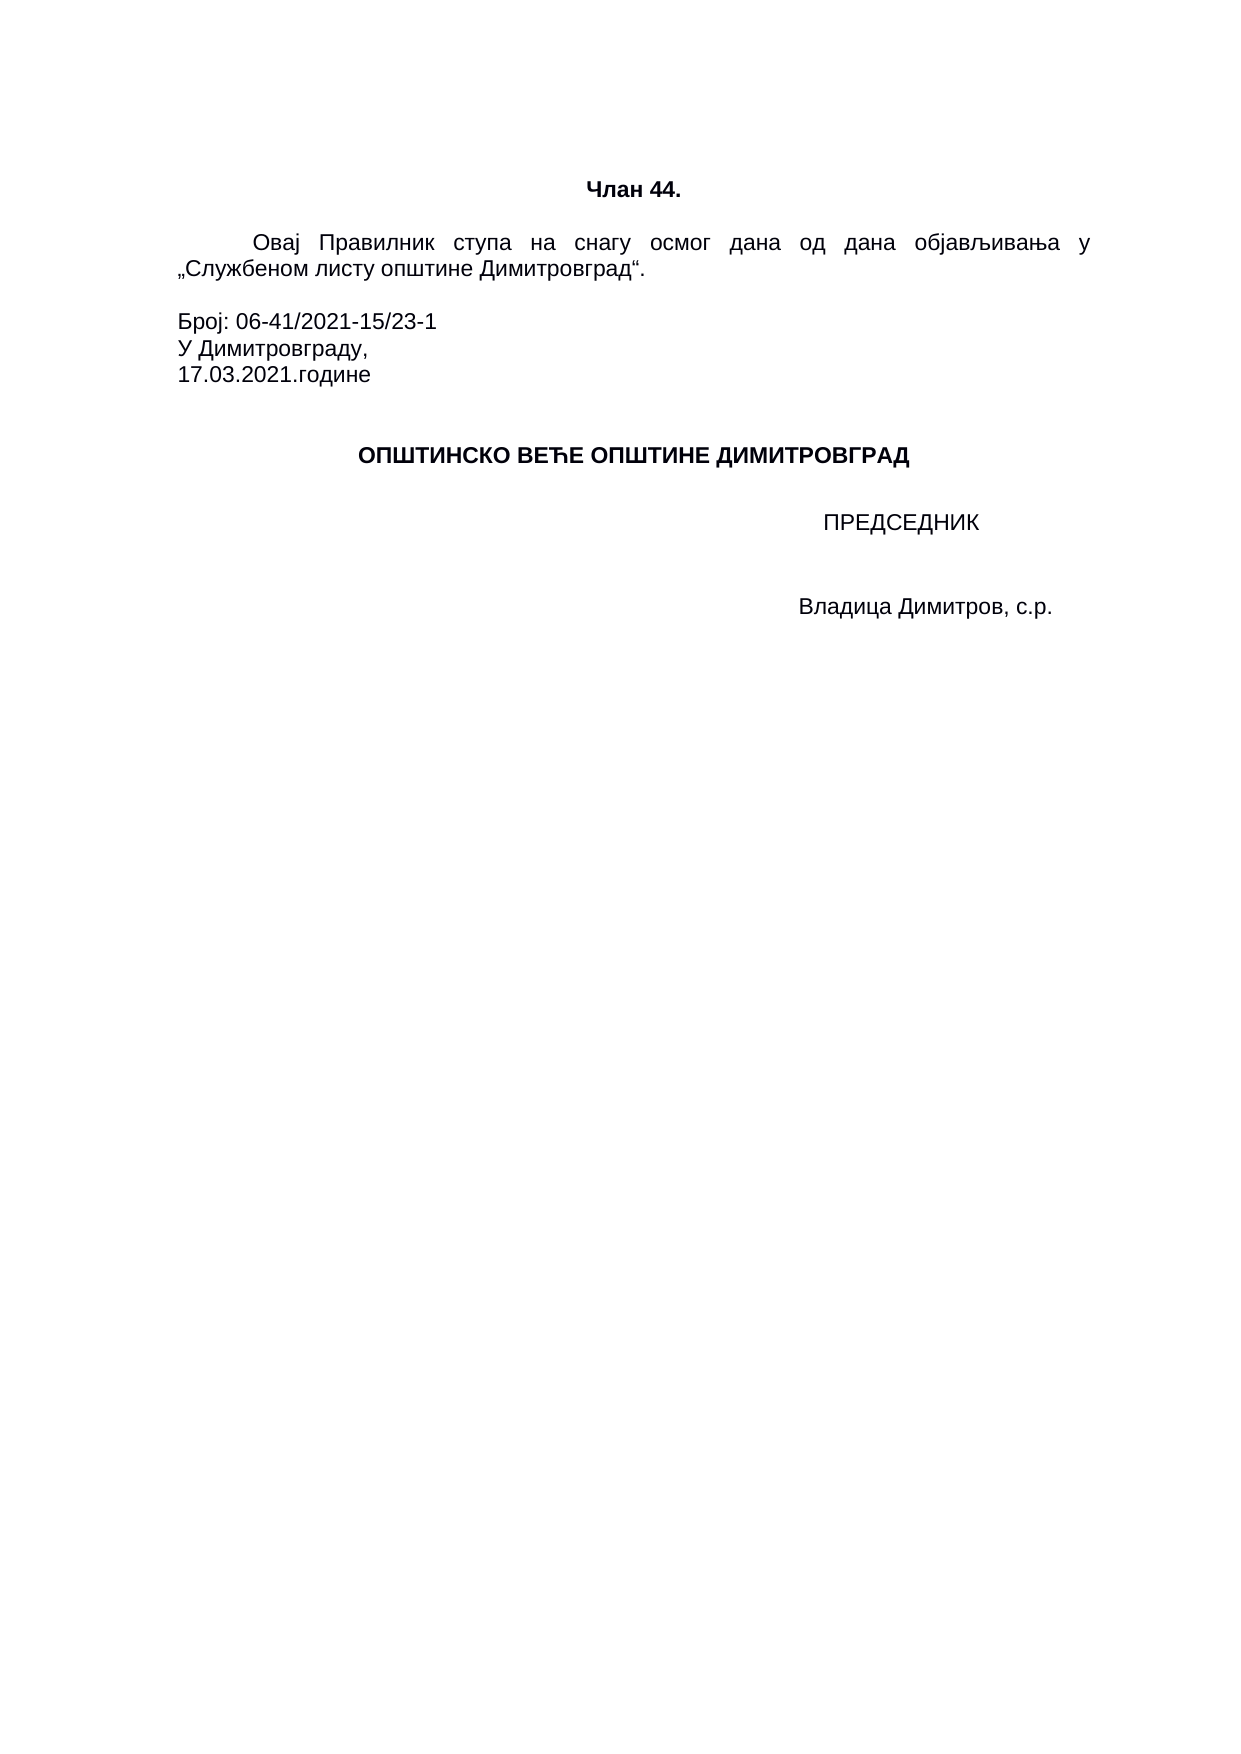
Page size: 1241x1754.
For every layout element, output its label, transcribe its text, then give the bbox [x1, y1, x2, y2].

text Број: 06-41/2021-15/23-1 [177, 308, 1090, 334]
text Члан 44. [177, 176, 1090, 203]
text ОПШТИНСКО ВЕЋЕ ОПШТИНЕ ДИМИТРОВГРАД [177, 442, 1090, 469]
text Овај Правилник ступа на снагу осмог дана од дана објављивања у „Службеном листу општине Димитровград“. [177, 229, 1090, 282]
text Владица Димитров, с.р. [177, 593, 1090, 619]
text У Димитровграду, [177, 334, 1090, 361]
text 17.03.2021.године [177, 361, 1090, 387]
text ПРЕДСЕДНИК [177, 509, 1090, 536]
